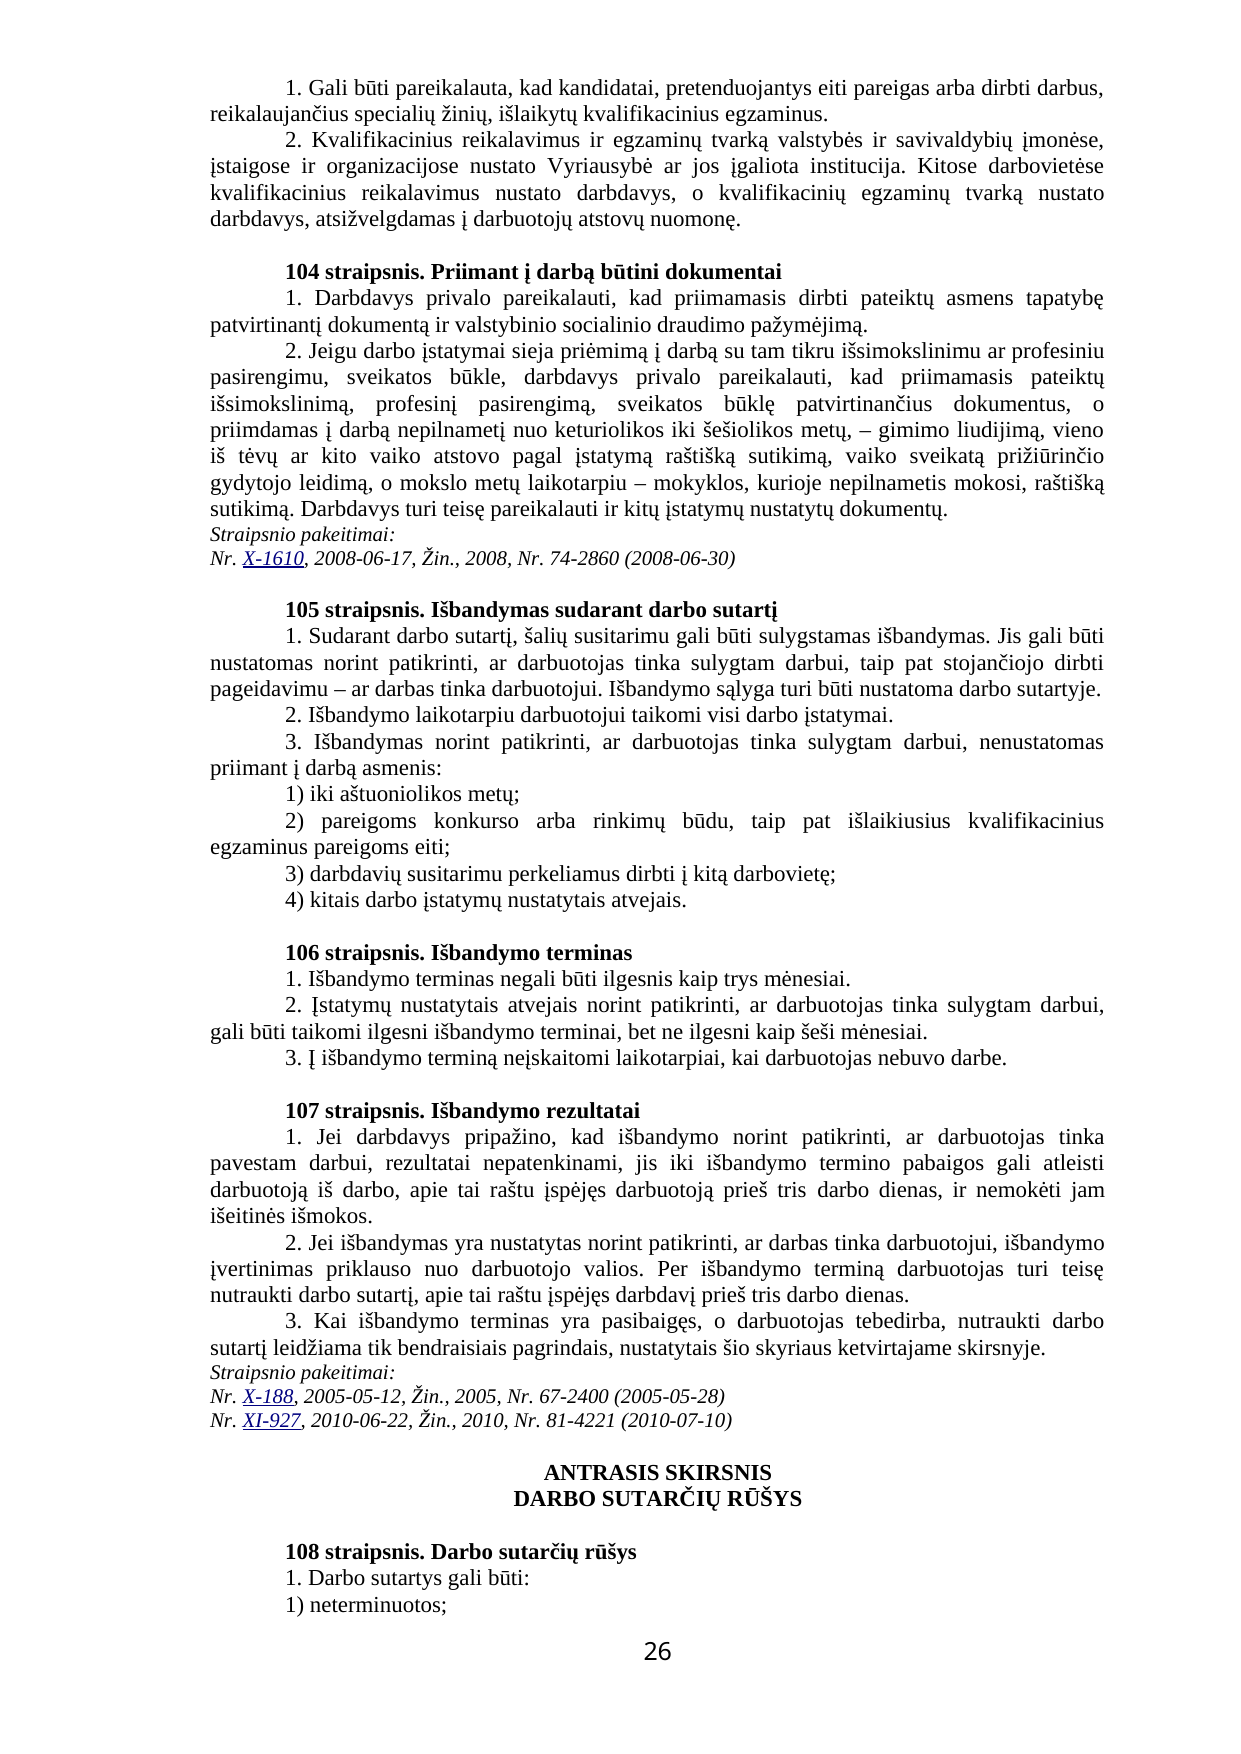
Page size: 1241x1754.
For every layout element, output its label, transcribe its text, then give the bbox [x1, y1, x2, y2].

text Straipsnio pakeitimai: [210, 522, 1106, 546]
text 1. Jei darbdavys pripažino, kad išbandymo norint patikrinti, ar darbuotojas tinka pavestam darbui, rezultatai nepatenkinami, jis iki išbandymo termino pabaigos gali atleisti darbuotoją iš darbo, apie tai raštu įspėjęs darbuotoją prieš tris darbo dienas, ir nemokėti jam išeitinės išmokos. [210, 1123, 1106, 1228]
text 1. Sudarant darbo sutartį, šalių susitarimu gali būti sulygstamas išbandymas. Jis gali būti nustatomas norint patikrinti, ar darbuotojas tinka sulygtam darbui, taip pat stojančiojo dirbti pageidavimu – ar darbas tinka darbuotojui. Išbandymo sąlyga turi būti nustatoma darbo sutartyje. [210, 622, 1106, 701]
text 2. Jei išbandymas yra nustatytas norint patikrinti, ar darbas tinka darbuotojui, išbandymo įvertinimas priklauso nuo darbuotojo valios. Per išbandymo terminą darbuotojas turi teisę nutraukti darbo sutartį, apie tai raštu įspėjęs darbdavį prieš tris darbo dienas. [210, 1228, 1106, 1308]
text 1. Gali būti pareikalauta, kad kandidatai, pretenduojantys eiti pareigas arba dirbti darbus, reikalaujančius specialių žinių, išlaikytų kvalifikacinius egzaminus. [210, 73, 1106, 126]
text 2) pareigoms konkurso arba rinkimų būdu, taip pat išlaikiusius kvalifikacinius egzaminus pareigoms eiti; [210, 807, 1106, 859]
text 104 straipsnis. Priimant į darbą būtini dokumentai [210, 258, 1106, 284]
text 2. Išbandymo laikotarpiu darbuotojui taikomi visi darbo įstatymai. [210, 701, 1106, 728]
text Straipsnio pakeitimai: [210, 1360, 1106, 1384]
text Nr. X-188, 2005-05-12, Žin., 2005, Nr. 67-2400 (2005-05-28) [210, 1384, 1106, 1408]
text 3. Į išbandymo terminą neįskaitomi laikotarpiai, kai darbuotojas nebuvo darbe. [210, 1044, 1106, 1070]
text Nr. X-1610, 2008-06-17, Žin., 2008, Nr. 74-2860 (2008-06-30) [210, 546, 1106, 570]
text 2. Jeigu darbo įstatymai sieja priėmimą į darbą su tam tikru išsimokslinimu ar profesiniu pasirengimu, sveikatos būkle, darbdavys privalo pareikalauti, kad priimamasis pateiktų išsimokslinimą, profesinį pasirengimą, sveikatos būklę patvirtinančius dokumentus, o priimdamas į darbą nepilnametį nuo keturiolikos iki šešiolikos metų, – gimimo liudijimą, vieno iš tėvų ar kito vaiko atstovo pagal įstatymą raštišką sutikimą, vaiko sveikatą prižiūrinčio gydytojo leidimą, o mokslo metų laikotarpiu – mokyklos, kurioje nepilnametis mokosi, raštišką sutikimą. Darbdavys turi teisę pareikalauti ir kitų įstatymų nustatytų dokumentų. [210, 337, 1106, 522]
text 3) darbdavių susitarimu perkeliamus dirbti į kitą darbovietę; [210, 859, 1106, 886]
text 108 straipsnis. Darbo sutarčių rūšys [210, 1538, 1106, 1564]
text 3. Išbandymas norint patikrinti, ar darbuotojas tinka sulygtam darbui, nenustatomas priimant į darbą asmenis: [210, 728, 1106, 781]
text ANTRASIS SKIRSNIS [210, 1459, 1106, 1485]
text 1. Darbo sutartys gali būti: [210, 1564, 1106, 1591]
text 2. Įstatymų nustatytais atvejais norint patikrinti, ar darbuotojas tinka sulygtam darbui, gali būti taikomi ilgesni išbandymo terminai, bet ne ilgesni kaip šeši mėnesiai. [210, 991, 1106, 1044]
text 106 straipsnis. Išbandymo terminas [210, 939, 1106, 965]
text 2. Kvalifikacinius reikalavimus ir egzaminų tvarką valstybės ir savivaldybių įmonėse, įstaigose ir organizacijose nustato Vyriausybė ar jos įgaliota institucija. Kitose darbovietėse kvalifikacinius reikalavimus nustato darbdavys, o kvalifikacinių egzaminų tvarką nustato darbdavys, atsižvelgdamas į darbuotojų atstovų nuomonę. [210, 126, 1106, 232]
text DARBO SUTARČIŲ RŪŠYS [210, 1485, 1106, 1512]
text 4) kitais darbo įstatymų nustatytais atvejais. [210, 886, 1106, 912]
text Nr. XI-927, 2010-06-22, Žin., 2010, Nr. 81-4221 (2010-07-10) [210, 1408, 1106, 1432]
text 1. Išbandymo terminas negali būti ilgesnis kaip trys mėnesiai. [210, 965, 1106, 991]
text 3. Kai išbandymo terminas yra pasibaigęs, o darbuotojas tebedirba, nutraukti darbo sutartį leidžiama tik bendraisiais pagrindais, nustatytais šio skyriaus ketvirtajame skirsnyje. [210, 1308, 1106, 1360]
text 1) iki aštuoniolikos metų; [210, 781, 1106, 807]
text 1) neterminuotos; [210, 1591, 1106, 1617]
text 105 straipsnis. Išbandymas sudarant darbo sutartį [210, 596, 1106, 622]
text 1. Darbdavys privalo pareikalauti, kad priimamasis dirbti pateiktų asmens tapatybę patvirtinantį dokumentą ir valstybinio socialinio draudimo pažymėjimą. [210, 284, 1106, 337]
text 107 straipsnis. Išbandymo rezultatai [210, 1097, 1106, 1123]
